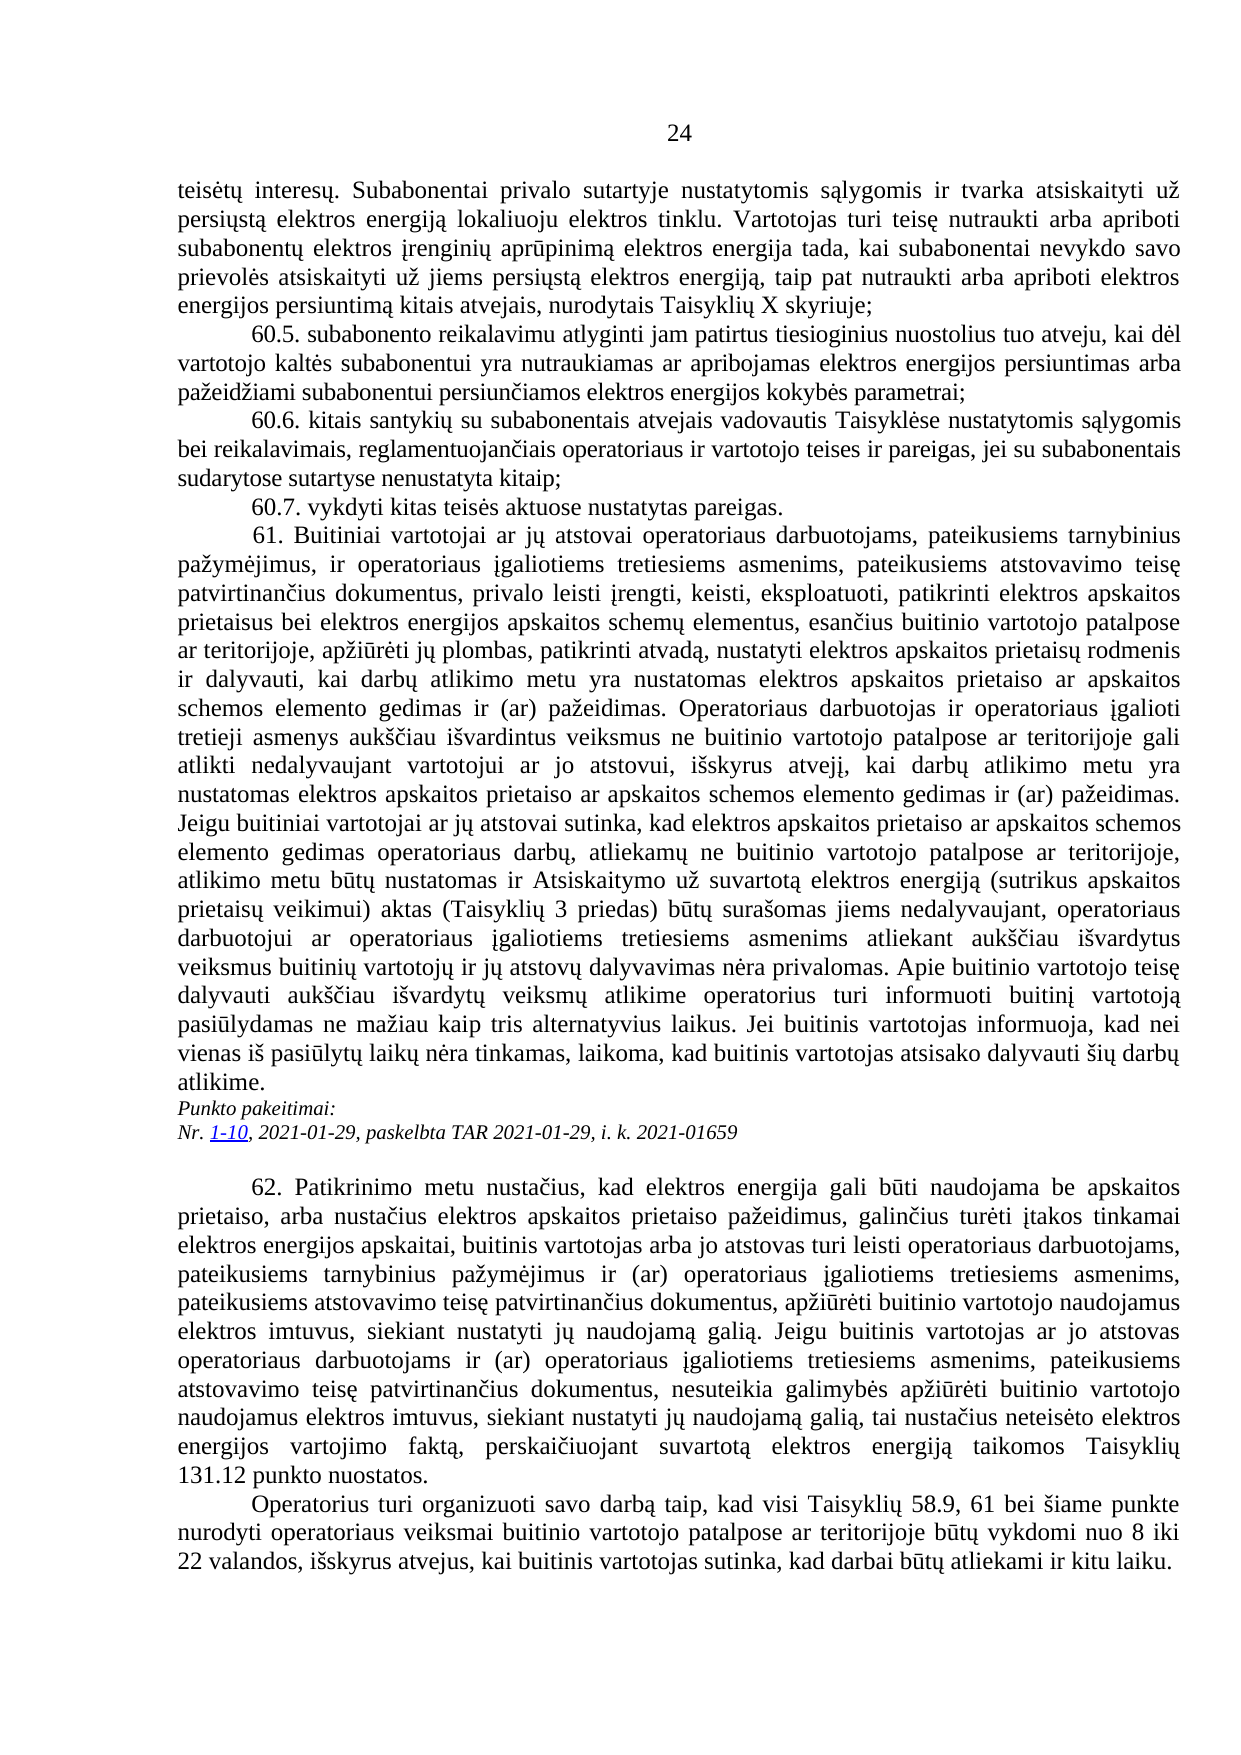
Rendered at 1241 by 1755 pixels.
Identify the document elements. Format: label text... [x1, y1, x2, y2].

text 60.5. subabonento reikalavimu atlyginti jam patirtus tiesioginius nuostolius tuo atveju, kai dėl vartotojo kaltės subabonentui yra nutraukiamas ar apribojamas elektros energijos persiuntimas arba pažeidžiami subabonentui persiunčiamos elektros energijos kokybės parametrai; [177, 319, 1181, 406]
text 62. Patikrinimo metu nustačius, kad elektros energija gali būti naudojama be apskaitos prietaiso, arba nustačius elektros apskaitos prietaiso pažeidimus, galinčius turėti įtakos tinkamai elektros energijos apskaitai, buitinis vartotojas arba jo atstovas turi leisti operatoriaus darbuotojams, pateikusiems tarnybinius pažymėjimus ir (ar) operatoriaus įgaliotiems tretiesiems asmenims, pateikusiems atstovavimo teisę patvirtinančius dokumentus, apžiūrėti buitinio vartotojo naudojamus elektros imtuvus, siekiant nustatyti jų naudojamą galią. Jeigu buitinis vartotojas ar jo atstovas operatoriaus darbuotojams ir (ar) operatoriaus įgaliotiems tretiesiems asmenims, pateikusiems atstovavimo teisę patvirtinančius dokumentus, nesuteikia galimybės apžiūrėti buitinio vartotojo naudojamus elektros imtuvus, siekiant nustatyti jų naudojamą galią, tai nustačius neteisėto elektros energijos vartojimo faktą, perskaičiuojant suvartotą elektros energiją taikomos Taisyklių 131.12 punkto nuostatos. [177, 1172, 1181, 1489]
text Punkto pakeitimai: [177, 1096, 1181, 1120]
text 60.6. kitais santykių su subabonentais atvejais vadovautis Taisyklėse nustatytomis sąlygomis bei reikalavimais, reglamentuojančiais operatoriaus ir vartotojo teises ir pareigas, jei su subabonentais sudarytose sutartyse nenustatyta kitaip; [177, 406, 1181, 492]
text Nr. 1-10, 2021-01-29, paskelbta TAR 2021-01-29, i. k. 2021-01659 [177, 1120, 1181, 1144]
text 61. Buitiniai vartotojai ar jų atstovai operatoriaus darbuotojams, pateikusiems tarnybinius pažymėjimus, ir operatoriaus įgaliotiems tretiesiems asmenims, pateikusiems atstovavimo teisę patvirtinančius dokumentus, privalo leisti įrengti, keisti, eksploatuoti, patikrinti elektros apskaitos prietaisus bei elektros energijos apskaitos schemų elementus, esančius buitinio vartotojo patalpose ar teritorijoje, apžiūrėti jų plombas, patikrinti atvadą, nustatyti elektros apskaitos prietaisų rodmenis ir dalyvauti, kai darbų atlikimo metu yra nustatomas elektros apskaitos prietaiso ar apskaitos schemos elemento gedimas ir (ar) pažeidimas. Operatoriaus darbuotojas ir operatoriaus įgalioti tretieji asmenys aukščiau išvardintus veiksmus ne buitinio vartotojo patalpose ar teritorijoje gali atlikti nedalyvaujant vartotojui ar jo atstovui, išskyrus atvejį, kai darbų atlikimo metu yra nustatomas elektros apskaitos prietaiso ar apskaitos schemos elemento gedimas ir (ar) pažeidimas. Jeigu buitiniai vartotojai ar jų atstovai sutinka, kad elektros apskaitos prietaiso ar apskaitos schemos elemento gedimas operatoriaus darbų, atliekamų ne buitinio vartotojo patalpose ar teritorijoje, atlikimo metu būtų nustatomas ir Atsiskaitymo už suvartotą elektros energiją (sutrikus apskaitos prietaisų veikimui) aktas (Taisyklių 3 priedas) būtų surašomas jiems nedalyvaujant, operatoriaus darbuotojui ar operatoriaus įgaliotiems tretiesiems asmenims atliekant aukščiau išvardytus veiksmus buitinių vartotojų ir jų atstovų dalyvavimas nėra privalomas. Apie buitinio vartotojo teisę dalyvauti aukščiau išvardytų veiksmų atlikime operatorius turi informuoti buitinį vartotoją pasiūlydamas ne mažiau kaip tris alternatyvius laikus. Jei buitinis vartotojas informuoja, kad nei vienas iš pasiūlytų laikų nėra tinkamas, laikoma, kad buitinis vartotojas atsisako dalyvauti šių darbų atlikime. [177, 521, 1181, 1096]
text teisėtų interesų. Subabonentai privalo sutartyje nustatytomis sąlygomis ir tvarka atsiskaityti už persiųstą elektros energiją lokaliuoju elektros tinklu. Vartotojas turi teisę nutraukti arba apriboti subabonentų elektros įrenginių aprūpinimą elektros energija tada, kai subabonentai nevykdo savo prievolės atsiskaityti už jiems persiųstą elektros energiją, taip pat nutraukti arba apriboti elektros energijos persiuntimą kitais atvejais, nurodytais Taisyklių X skyriuje; [177, 176, 1181, 319]
text 60.7. vykdyti kitas teisės aktuose nustatytas pareigas. [177, 492, 1181, 521]
text Operatorius turi organizuoti savo darbą taip, kad visi Taisyklių 58.9, 61 bei šiame punkte nurodyti operatoriaus veiksmai buitinio vartotojo patalpose ar teritorijoje būtų vykdomi nuo 8 iki 22 valandos, išskyrus atvejus, kai buitinis vartotojas sutinka, kad darbai būtų atliekami ir kitu laiku. [177, 1489, 1181, 1575]
